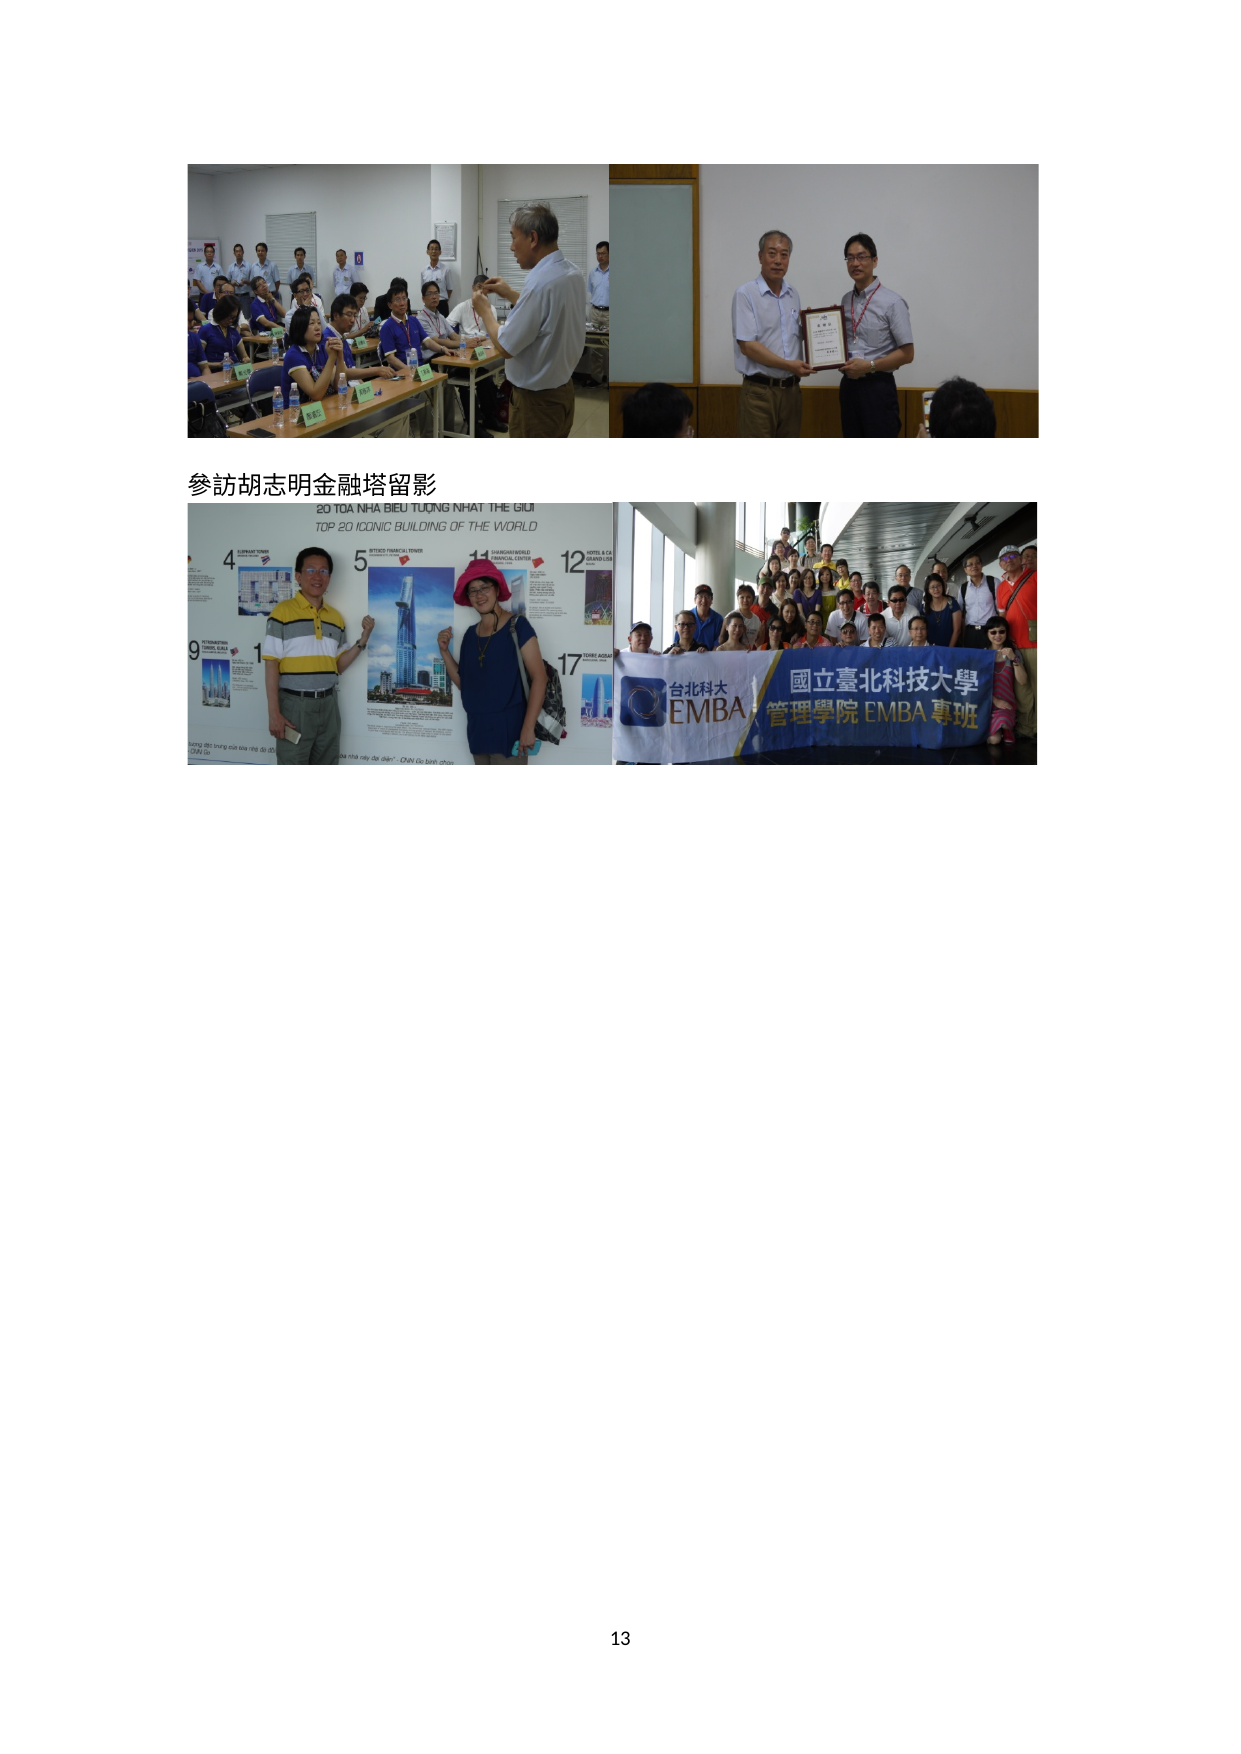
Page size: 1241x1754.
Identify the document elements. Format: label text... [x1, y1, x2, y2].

picture [187, 502, 1038, 765]
picture [187, 164, 1039, 438]
text 參訪胡志明金融塔留影 [187, 464, 1053, 502]
